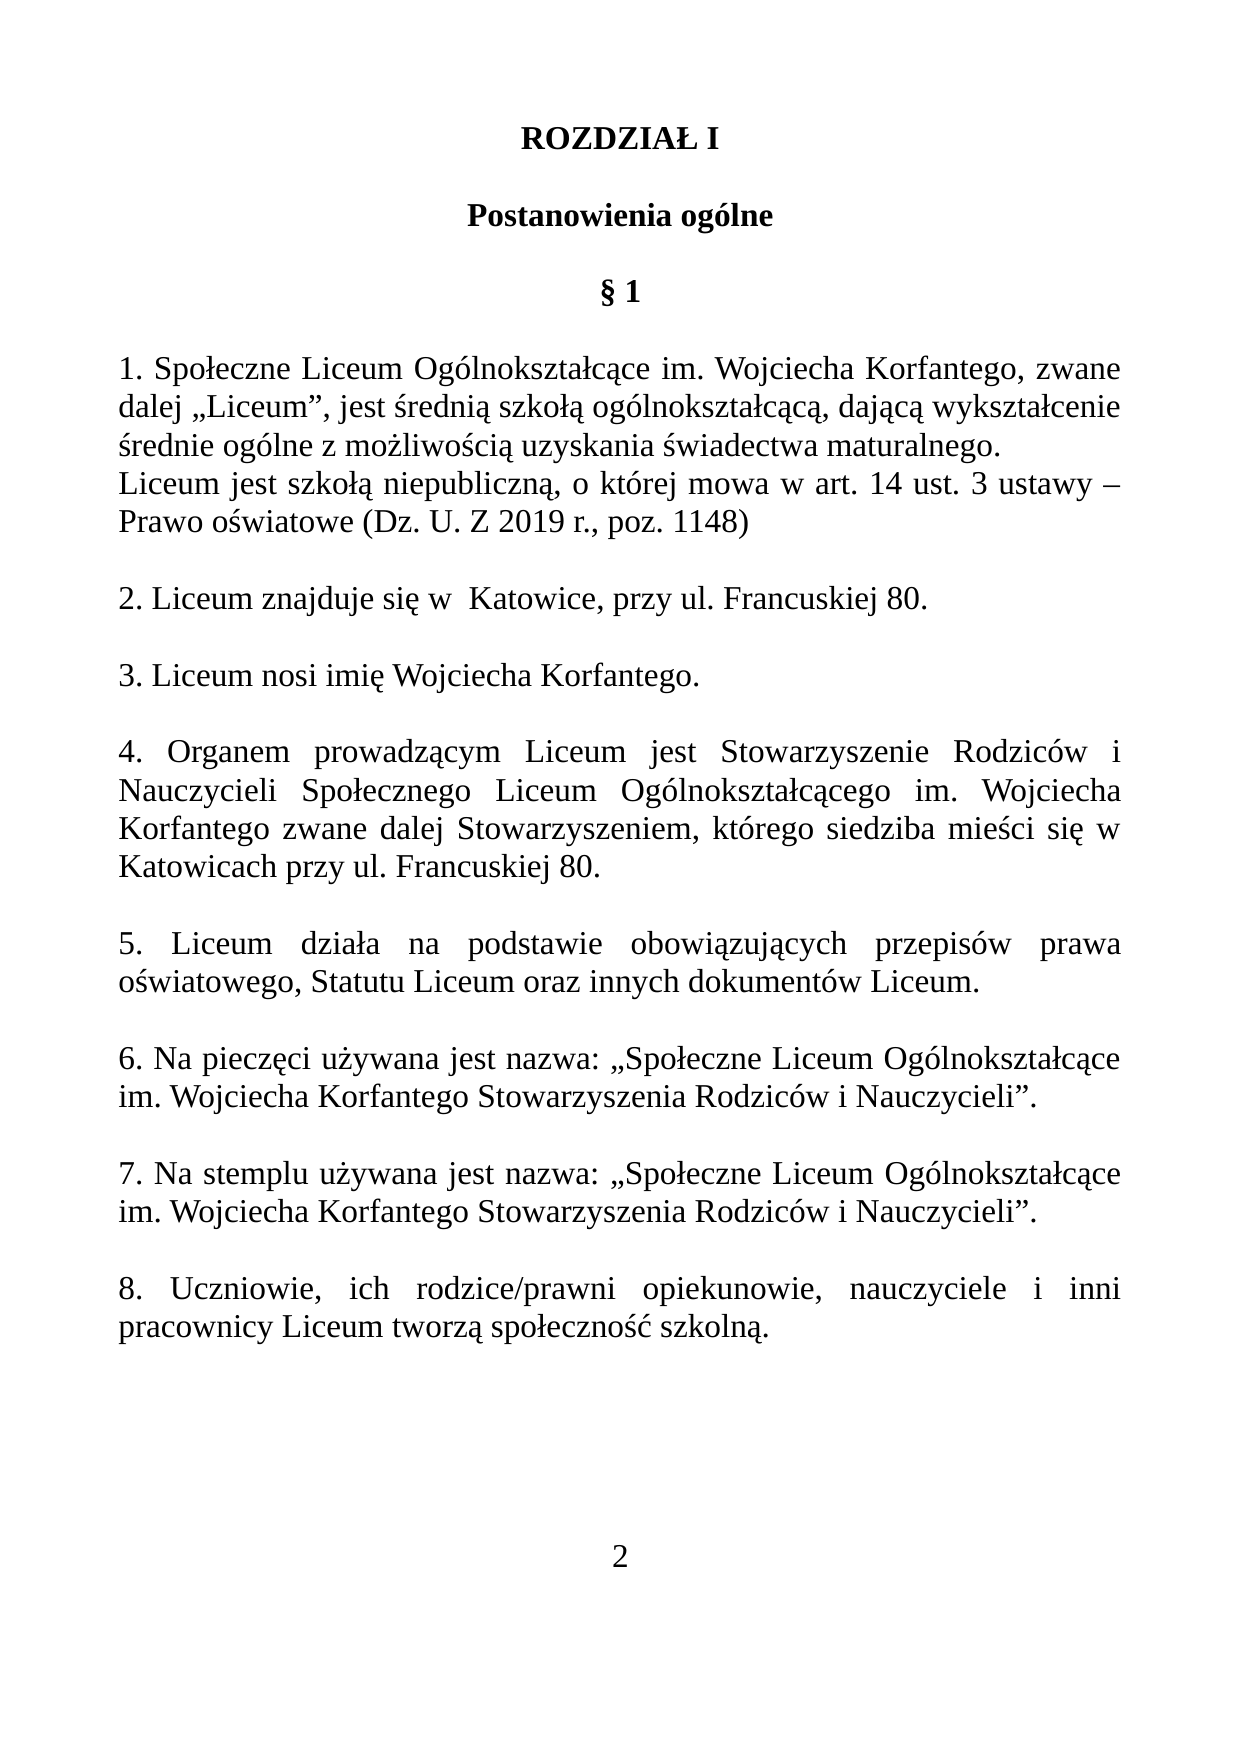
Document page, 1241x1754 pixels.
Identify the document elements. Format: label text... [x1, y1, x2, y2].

text § 1 [118, 271, 1122, 310]
text 5. Liceum działa na podstawie obowiązujących przepisów prawa oświatowego, Statutu Liceum oraz innych dokumentów Liceum. [118, 923, 1122, 1000]
text ROZDZIAŁ I [118, 118, 1122, 156]
text 3. Liceum nosi imię Wojciecha Korfantego. [118, 655, 1122, 693]
text 1. Społeczne Liceum Ogólnokształcące im. Wojciecha Korfantego, zwane dalej „Liceum”, jest średnią szkołą ogólnokształcącą, dającą wykształcenie średnie ogólne z możliwością uzyskania świadectwa maturalnego. [118, 348, 1122, 463]
text 2 [118, 1536, 1122, 1575]
text Liceum jest szkołą niepubliczną, o której mowa w art. 14 ust. 3 ustawy – Prawo oświatowe (Dz. U. Z 2019 r., poz. 1148) [118, 463, 1122, 540]
text 6. Na pieczęci używana jest nazwa: „Społeczne Liceum Ogólnokształcące im. Wojciecha Korfantego Stowarzyszenia Rodziców i Nauczycieli”. [118, 1038, 1122, 1115]
text 7. Na stemplu używana jest nazwa: „Społeczne Liceum Ogólnokształcące im. Wojciecha Korfantego Stowarzyszenia Rodziców i Nauczycieli”. [118, 1153, 1122, 1230]
text 2. Liceum znajduje się w Katowice, przy ul. Francuskiej 80. [118, 578, 1122, 616]
text 8. Uczniowie, ich rodzice/prawni opiekunowie, nauczyciele i inni pracownicy Liceum tworzą społeczność szkolną. [118, 1268, 1122, 1345]
text Postanowienia ogólne [118, 195, 1122, 233]
text 4. Organem prowadzącym Liceum jest Stowarzyszenie Rodziców i Nauczycieli Społecznego Liceum Ogólnokształcącego im. Wojciecha Korfantego zwane dalej Stowarzyszeniem, którego siedziba mieści się w Katowicach przy ul. Francuskiej 80. [118, 731, 1122, 885]
